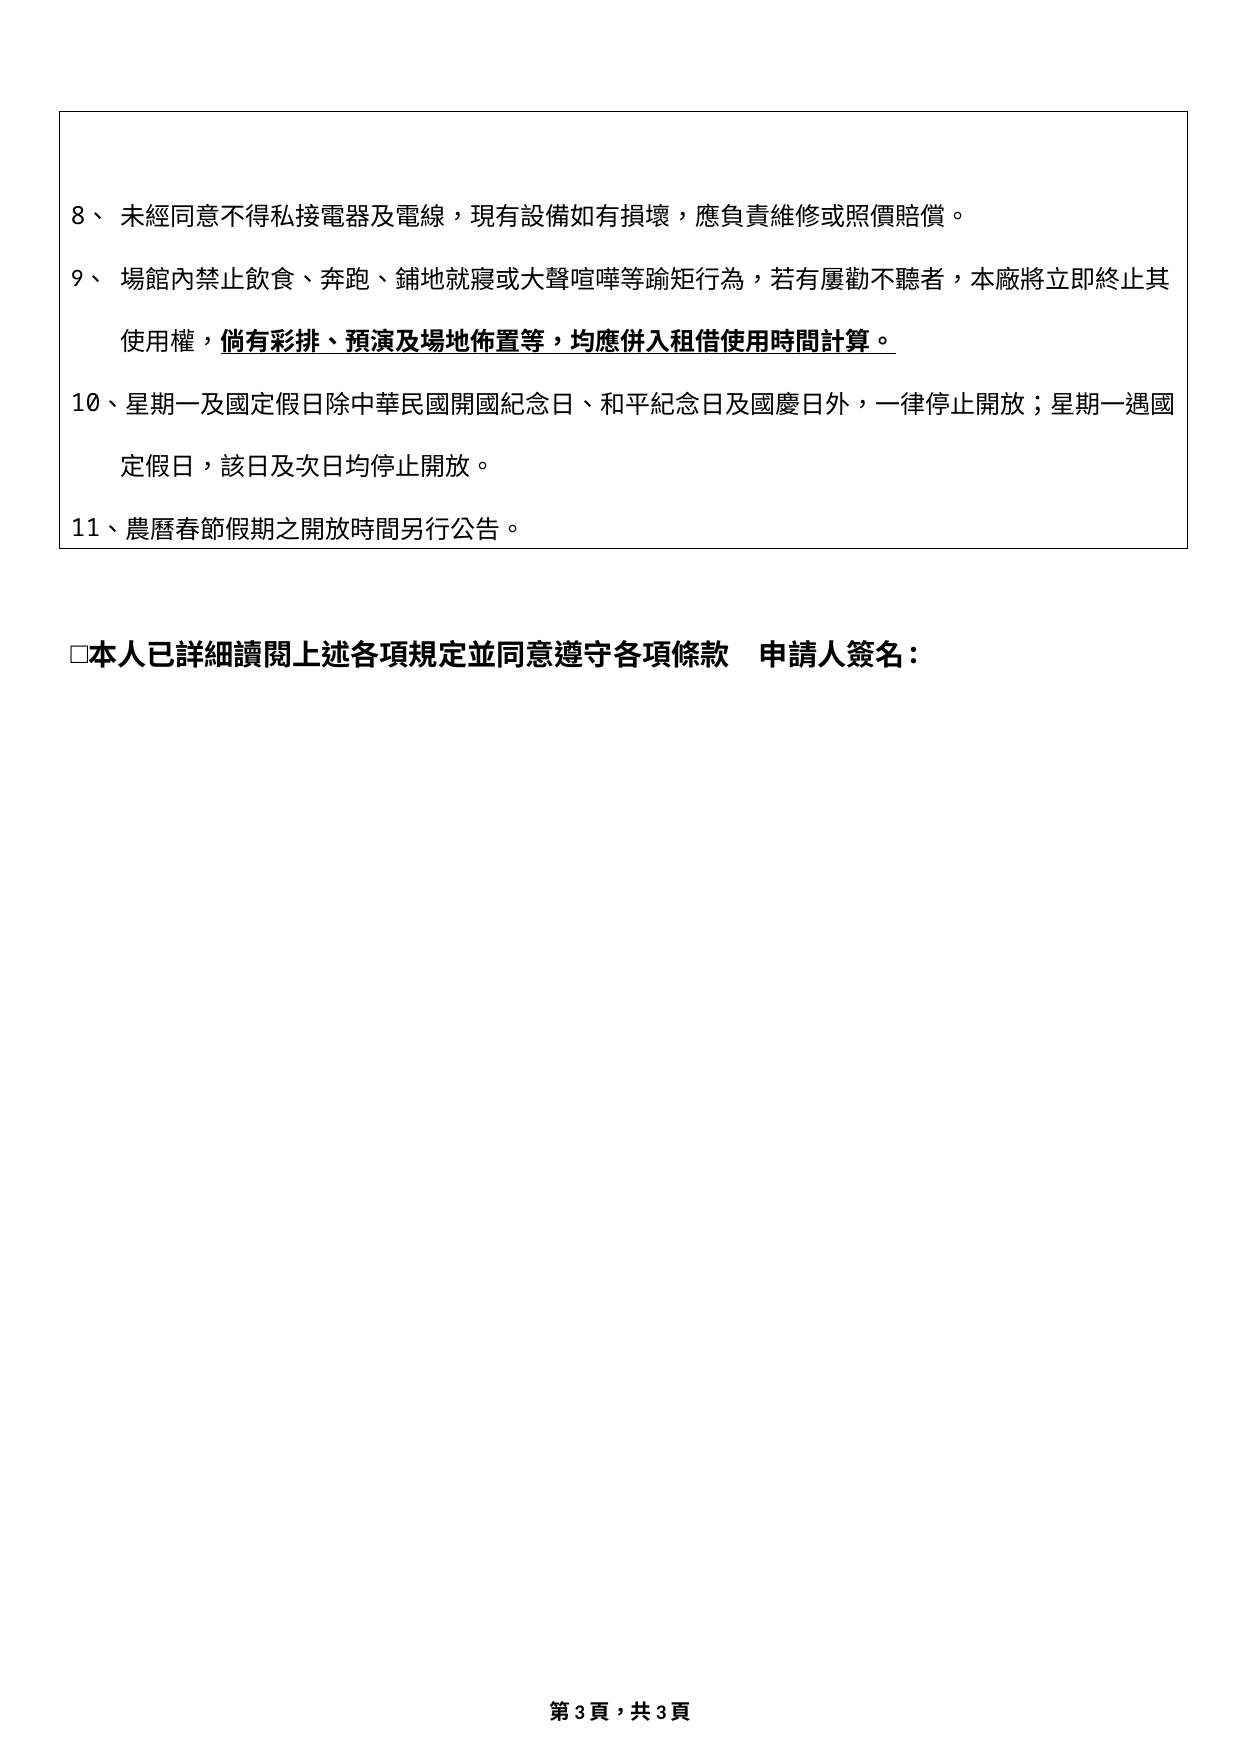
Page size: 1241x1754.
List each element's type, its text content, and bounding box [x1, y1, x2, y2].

table_cell □本人已詳細讀閱上述各項規定並同意遵守各項條款 申請人簽名: [59, 549, 1187, 673]
table_cell 備註: 收費標準依「臺北市市有垃圾廠場回饋設施使用管理辦法附表」辦理。 每一場次收費金額新台幣400元。 長期使用（一個月以上）六折優待。 使用冷氣設備者，每場次加收使用費新臺幣150元。 本室基於回饋本意，限辦理免費公益活動或非營利活動，借用對象不拘，用途提供場地供各界進行免費才藝教學等授課或研討會、講座及其它經簽請廠長同意後之活動使用，申請人須為主辦單位之負責人。 設籍於臺北市內湖區、南港區、文山區、北投區、士林區區民憑身分證明，免費使用，請攜帶身分證明文件，本廠得隨時查驗身分，倘使用者有１人不符合免費資格或未帶證件，須補足該場次使用費，不得有異議。 本室借用若有衝突，以配合市府相關活動為優先使用權，其次為本廠舉辦重大活動，已登記借用之單位請配合另覓場地或改期，已登記借用之單位不得異議。 借用程序： 現場租借:須於租用日起計前5日(遇休館日提前1日)，由負責人或委由代理人至本廠辦理，經本廠審核通過並以電話通知後始得使用，如因申請人記載電話有誤導致本廠無法聯繫，本廠不負相關責任。 網路預約:至臺北市民e點通網站下載申請書填妥後回傳，經本廠審核通過並以電話通知後始得使用，如因申請人記載電話有誤導致本廠無法聯繫，本廠不負相關責任。 如有2個以上團體欲借用相同時段，本廠將於使用日起計前2日(遇休館日提前1日)上午10時公開抽籤，另同一申請團體不得連續借用3日以上。 申請團體應於活動前1日(遇休館日順延1日)繳交場地使用費，逾時未辦理繳交程序則視同放棄，由第二順位申請團體進行租借。 本廠於活動前於本廳入口明顯處張貼「本場館所辦租借活動均應屬非營利性質或公益活動，主辦單位不得向團員及其他參加者收取任何費用，如有發現違反行為，請立即與本廠工作人員反映」字樣，主辦單位不得拒絕，若經查獲實際使用與申請內容不符或有收費營利性質者，本廠有權要求立即停止使用。 申請單位（人）應負責維護場地之整潔及安全，歸還場地前應將場地復原，歸還時若未將場地復原，其後續復原及清潔所衍生之額外費用，由申請單位（人）負擔。 未經同意不得私接電器及電線，現有設備如有損壞，應負責維修或照價賠償。 場館內禁止飲食、奔跑、鋪地就寢或大聲喧嘩等踰矩行為，若有屢勸不聽者，本廠將立即終止其使用權，倘有彩排、預演及場地佈置等，均應併入租借使用時間計算。 星期一及國定假日除中華民國開國紀念日、和平紀念日及國慶日外，一律停止開放；星期一遇國定假日，該日及次日均停止開放。 農曆春節假期之開放時間另行公告。 [60, 112, 1187, 548]
